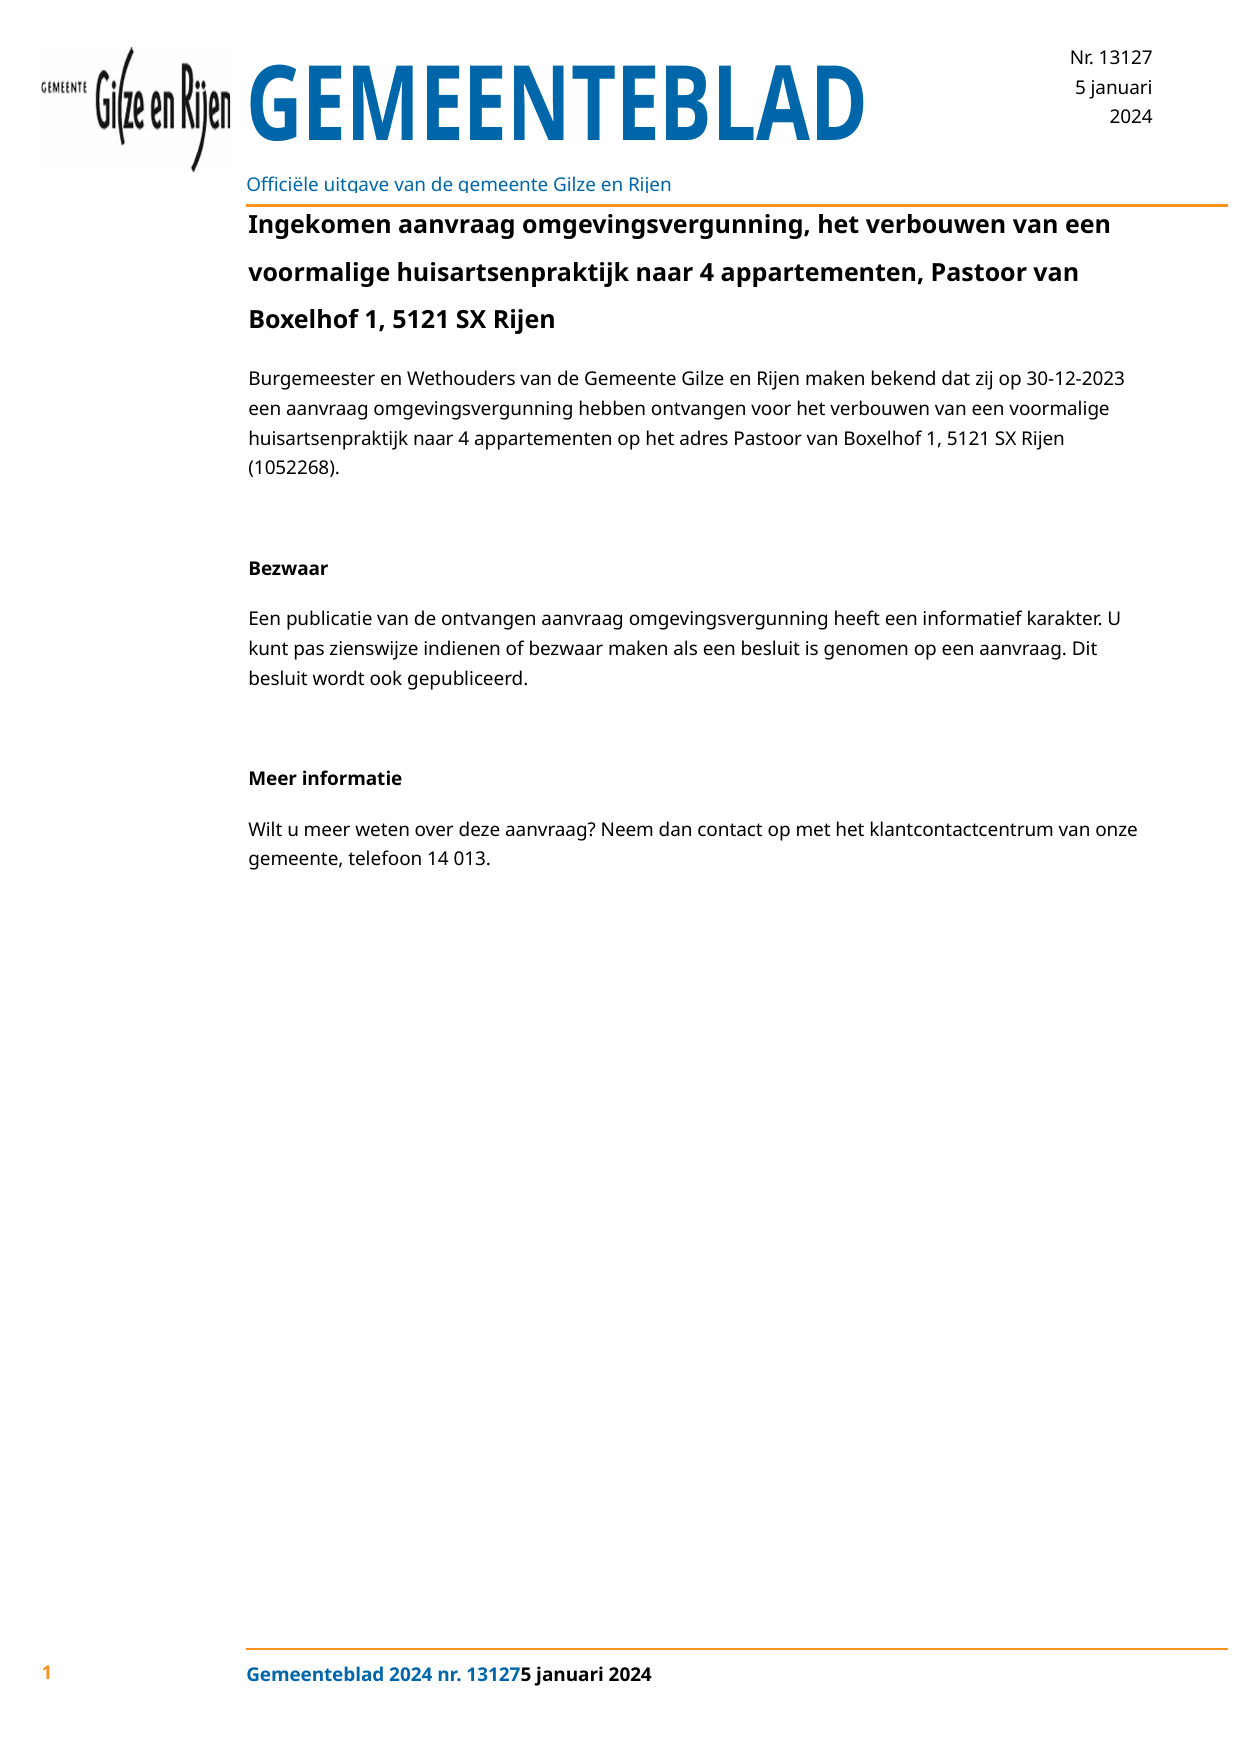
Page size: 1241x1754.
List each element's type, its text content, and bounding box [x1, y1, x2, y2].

text Burgemeester en Wethouders van de Gemeente Gilze en Rijen maken bekend dat zij op 30-12-2023 een aanvraag omgevingsvergunning hebben ontvangen voor het verbouwen van een voormalige huisartsenpraktijk naar 4 appartementen op het adres Pastoor van Boxelhof 1, 5121 SX Rijen (1052268). [248, 366, 1152, 480]
text Meer informatie [248, 766, 1152, 791]
text Bezwaar [248, 555, 1152, 581]
picture [41, 47, 231, 172]
text Een publicatie van de ontvangen aanvraag omgevingsvergunning heeft een informatief karakter. U kunt pas zienswijze indienen of bezwaar maken als een besluit is genomen op een aanvraag. Dit besluit wordt ook gepubliceerd. [248, 606, 1152, 690]
text Wilt u meer weten over deze aanvraag? Neem dan contact op met het klantcontactcentrum van onze gemeente, telefoon 14 013. [248, 816, 1152, 871]
text Ingekomen aanvraag omgevingsvergunning, het verbouwen van een voormalige huisartsenpraktijk naar 4 appartementen, Pastoor van Boxelhof 1, 5121 SX Rijen [248, 207, 1152, 336]
